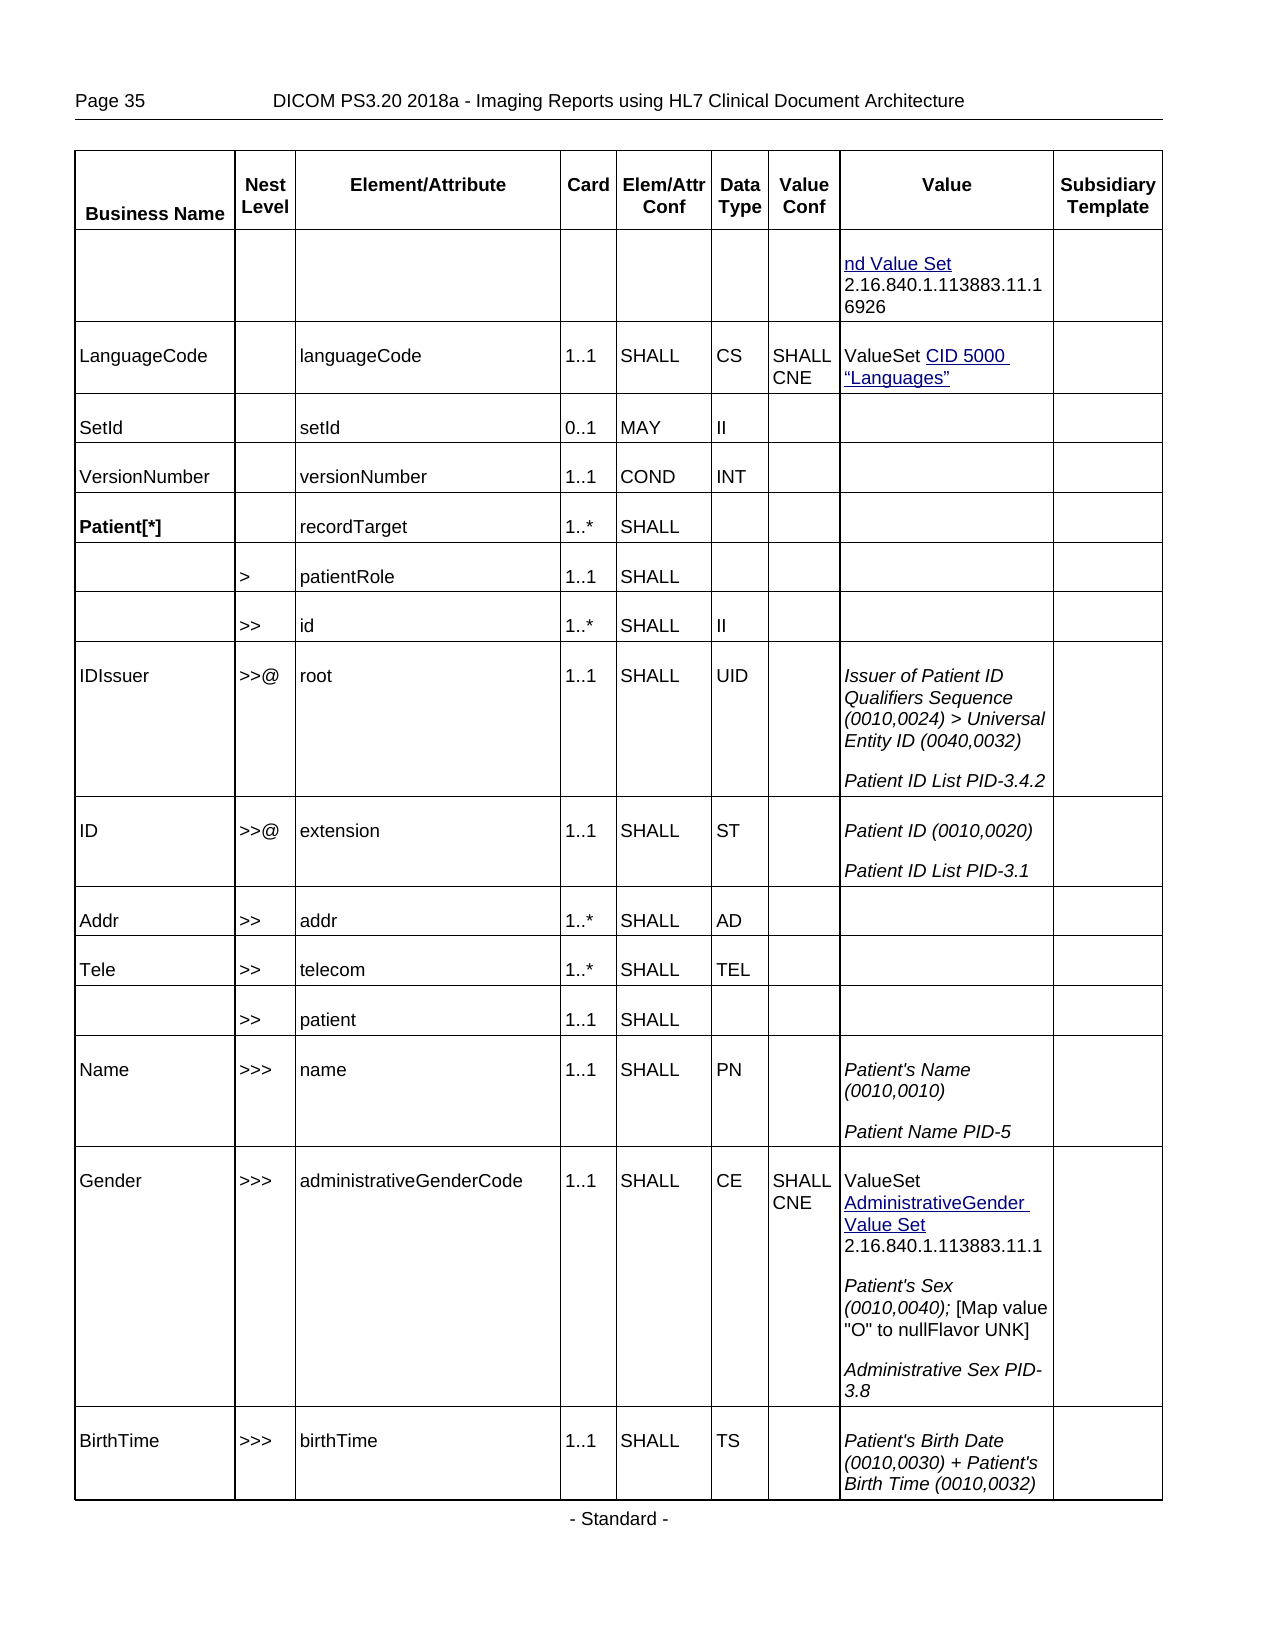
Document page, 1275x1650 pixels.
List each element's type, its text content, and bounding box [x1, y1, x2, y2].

table_cell administrative​Gender​Code [296, 1147, 560, 1406]
table_cell SHALL [617, 543, 711, 591]
table_cell TEL [712, 936, 768, 985]
table_header Data Type [712, 151, 768, 228]
table_cell 1..1 [561, 986, 616, 1035]
table_cell 1..1 [561, 797, 616, 886]
table_cell >> [236, 986, 295, 1035]
table_cell 1..1 [561, 642, 616, 796]
table_cell Issuer of Patient ID Qualifiers Sequence (0010,0024) > Universal Entity ID (0040,0032) Patient ID List PID-3.4.2 [841, 642, 1053, 796]
table_cell name [296, 1036, 560, 1146]
table_cell [769, 230, 839, 321]
table_cell SHALL CNE [769, 1147, 839, 1406]
table_cell [841, 443, 1053, 492]
table_cell [769, 936, 839, 985]
table_cell 1..1 [561, 543, 616, 591]
table_cell AD [712, 887, 768, 935]
table_cell 0..1 [561, 394, 616, 442]
table_cell [1054, 322, 1162, 392]
table_cell 1..* [561, 592, 616, 641]
table_cell [841, 887, 1053, 935]
table_cell SHALL [617, 887, 711, 935]
table_cell [769, 543, 839, 591]
table_cell 1..* [561, 493, 616, 542]
table_header Elem/Attr Conf [617, 151, 711, 228]
table_cell [236, 394, 295, 442]
table_cell II [712, 394, 768, 442]
table_cell [76, 230, 234, 321]
table_cell [1054, 1147, 1162, 1406]
table_cell Name [76, 1036, 234, 1146]
table_cell 1..1 [561, 322, 616, 392]
table_cell 1..* [561, 887, 616, 935]
table_cell Gender [76, 1147, 234, 1406]
table_header Card [561, 151, 616, 228]
table_cell set​Id [296, 394, 560, 442]
table_cell [769, 642, 839, 796]
table_header Subsidiary Template [1054, 151, 1162, 228]
table_cell >> [236, 936, 295, 985]
table_cell [1054, 493, 1162, 542]
table_cell SHALL [617, 592, 711, 641]
table_cell [1054, 230, 1162, 321]
table_cell birth​Time [296, 1407, 560, 1499]
table_cell [769, 1036, 839, 1146]
table_cell 1..1 [561, 1407, 616, 1499]
table_cell TS [712, 1407, 768, 1499]
table_cell nd Value Set 2.16.840.1.113883.11.16926 [841, 230, 1053, 321]
table_cell [76, 543, 234, 591]
table_cell SHALL [617, 797, 711, 886]
table_cell [236, 443, 295, 492]
table_cell [841, 543, 1053, 591]
table_cell [236, 493, 295, 542]
table_cell [76, 592, 234, 641]
table_cell 1..1 [561, 1036, 616, 1146]
table_cell record​Target [296, 493, 560, 542]
table_cell UID [712, 642, 768, 796]
table_cell 1..1 [561, 443, 616, 492]
table_cell IDIssuer [76, 642, 234, 796]
table_cell [769, 1407, 839, 1499]
table_cell PN [712, 1036, 768, 1146]
table_cell telecom [296, 936, 560, 985]
table_cell [1054, 797, 1162, 886]
table_cell [236, 230, 295, 321]
table_cell INT [712, 443, 768, 492]
table_cell ST [712, 797, 768, 886]
table_cell [617, 230, 711, 321]
table_cell [769, 443, 839, 492]
table_cell Patient's Name (0010,0010) Patient Name PID-5 [841, 1036, 1053, 1146]
table_cell [712, 493, 768, 542]
table_cell CS [712, 322, 768, 392]
table_cell addr [296, 887, 560, 935]
table_cell ValueSet AdministrativeGender Value Set 2.16.840.1.113883.11.1 Patient's Sex (0010,0040); [Map value "O" to nullFlavor UNK] Administrative Sex PID-3.8 [841, 1147, 1053, 1406]
table_cell Birth​Time [76, 1407, 234, 1499]
table_cell [1054, 592, 1162, 641]
table_cell [841, 394, 1053, 442]
table_cell [841, 986, 1053, 1035]
table_cell [712, 986, 768, 1035]
table_cell ID [76, 797, 234, 886]
table_cell [712, 230, 768, 321]
table_cell Set​Id [76, 394, 234, 442]
table_cell 1..* [561, 936, 616, 985]
table_cell SHALL [617, 1036, 711, 1146]
table_cell [1054, 936, 1162, 985]
table_cell [769, 592, 839, 641]
table_cell SHALL [617, 642, 711, 796]
table_cell language​Code [296, 322, 560, 392]
table_cell SHALL [617, 493, 711, 542]
table_cell SHALL [617, 936, 711, 985]
table_cell [1054, 394, 1162, 442]
table_cell [1054, 1036, 1162, 1146]
table_cell [1054, 443, 1162, 492]
table_cell Addr [76, 887, 234, 935]
table_cell Patient's Birth Date (0010,0030) + Patient's Birth Time (0010,0032) [841, 1407, 1053, 1499]
table_cell >> [236, 887, 295, 935]
table_cell root [296, 642, 560, 796]
table_cell extension [296, 797, 560, 886]
table_cell [769, 887, 839, 935]
table_cell Patient ID (0010,0020) Patient ID List PID-3.1 [841, 797, 1053, 886]
table_cell [1054, 543, 1162, 591]
table_header Value [841, 151, 1053, 228]
table_cell [1054, 986, 1162, 1035]
table_cell patient​Role [296, 543, 560, 591]
table_cell MAY [617, 394, 711, 442]
table_cell [841, 936, 1053, 985]
table_cell [769, 797, 839, 886]
table_cell [1054, 1407, 1162, 1499]
table_cell SHALL [617, 986, 711, 1035]
table_header Value Conf [769, 151, 839, 228]
table_cell >>@ [236, 642, 295, 796]
table_cell SHALL [617, 1407, 711, 1499]
table_cell [841, 592, 1053, 641]
table_cell Tele [76, 936, 234, 985]
table_cell id [296, 592, 560, 641]
table_cell [769, 394, 839, 442]
table_cell [1054, 642, 1162, 796]
table_cell >>@ [236, 797, 295, 886]
table_cell Language​Code [76, 322, 234, 392]
table_cell II [712, 592, 768, 641]
table_cell Patient[*] [76, 493, 234, 542]
table_cell version​Number [296, 443, 560, 492]
table_cell >>> [236, 1147, 295, 1406]
table_cell [296, 230, 560, 321]
table_cell [1054, 887, 1162, 935]
table_cell Version​Number [76, 443, 234, 492]
table_cell SHALL [617, 322, 711, 392]
table_cell patient [296, 986, 560, 1035]
table_header Business Name [76, 151, 234, 228]
table_cell CE [712, 1147, 768, 1406]
table_cell >>> [236, 1036, 295, 1146]
table_cell SHALL [617, 1147, 711, 1406]
table_cell [236, 322, 295, 392]
table_cell [712, 543, 768, 591]
table_header Element/​Attribute [296, 151, 560, 228]
table_cell >>> [236, 1407, 295, 1499]
table_header Nest Level [236, 151, 295, 228]
table_cell [561, 230, 616, 321]
table_cell ValueSet CID 5000 “Languages” [841, 322, 1053, 392]
table_cell 1..1 [561, 1147, 616, 1406]
table_cell [769, 493, 839, 542]
table_cell [769, 986, 839, 1035]
table_cell [76, 986, 234, 1035]
table_cell >> [236, 592, 295, 641]
table_cell [841, 493, 1053, 542]
table_cell SHALL CNE [769, 322, 839, 392]
table_cell COND [617, 443, 711, 492]
table_cell > [236, 543, 295, 591]
